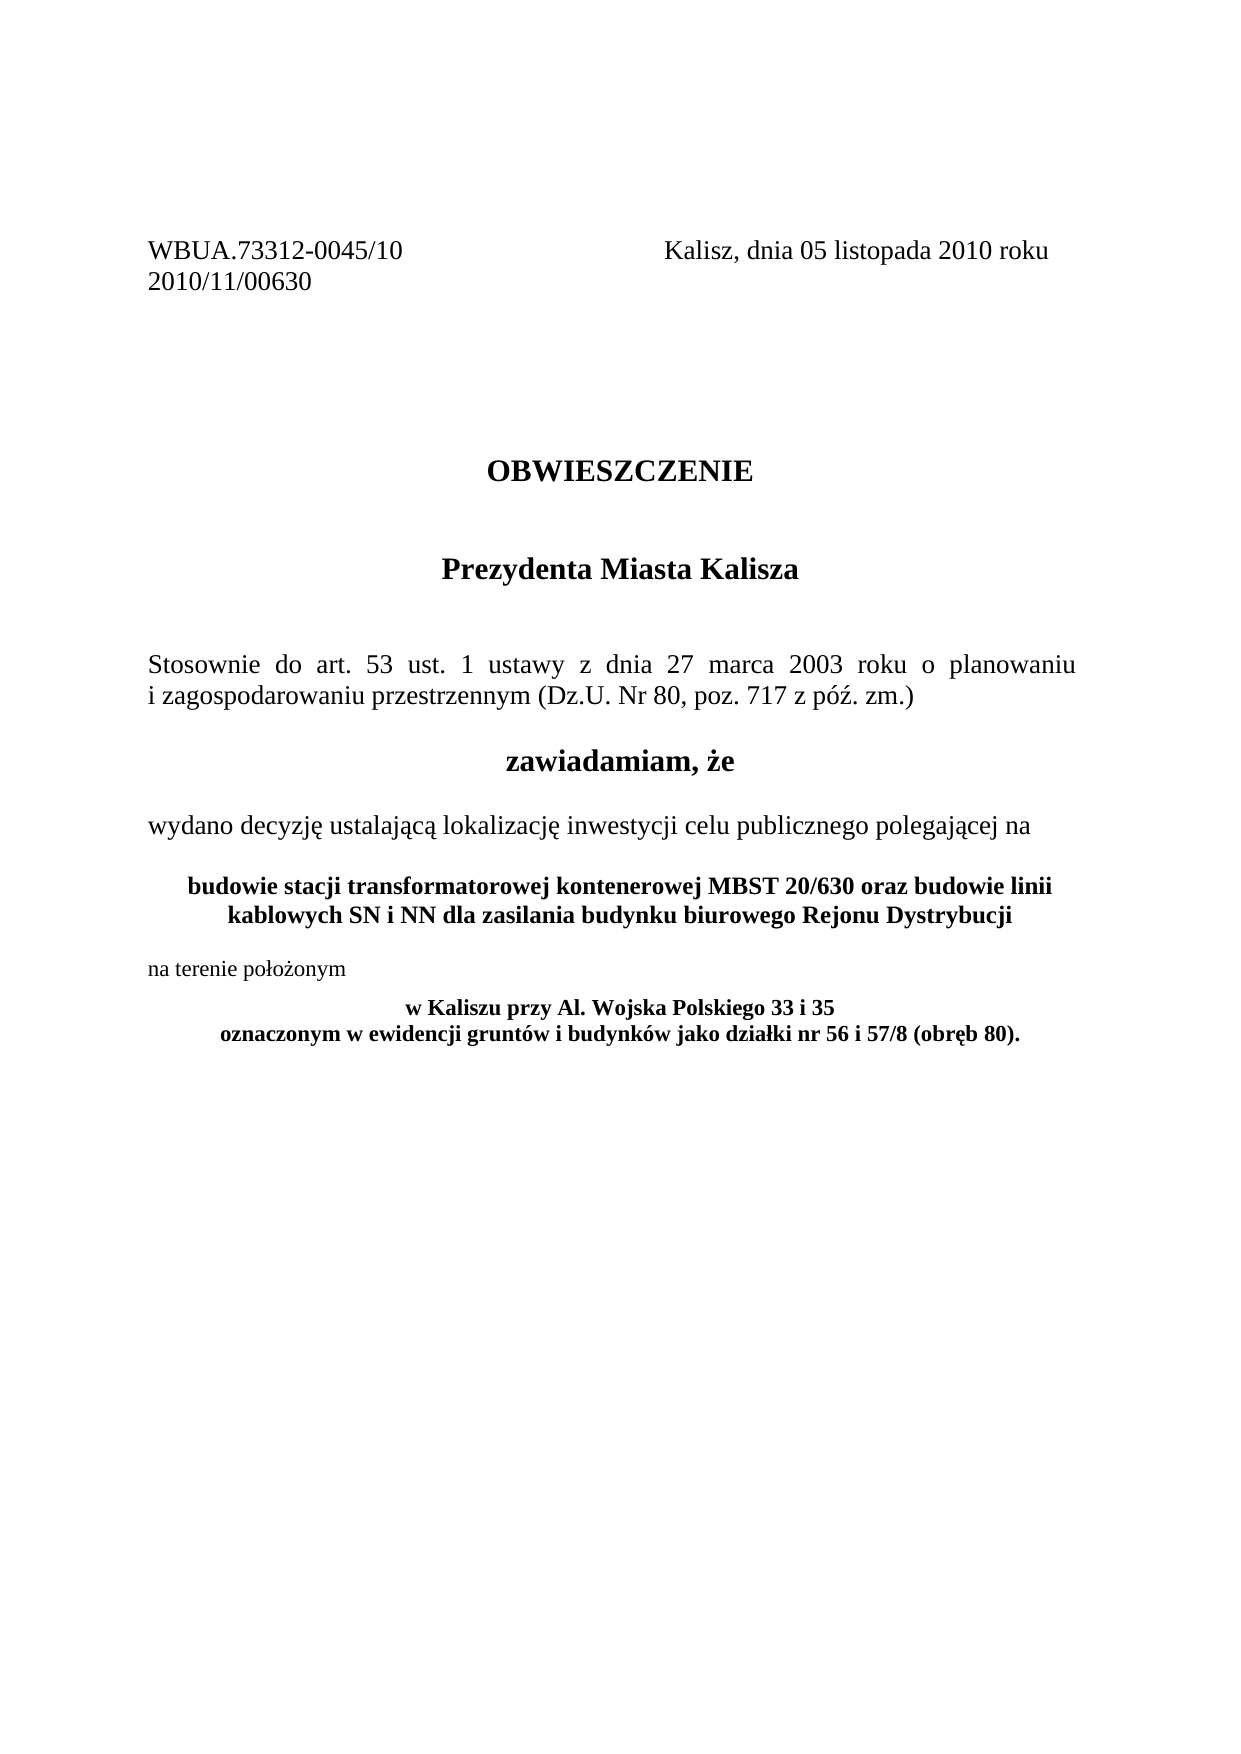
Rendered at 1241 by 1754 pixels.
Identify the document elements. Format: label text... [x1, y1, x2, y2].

text na terenie położonym [148, 955, 1093, 981]
text Prezydenta Miasta Kalisza [148, 550, 1093, 586]
text wydano decyzję ustalającą lokalizację inwestycji celu publicznego polegającej na [148, 809, 1093, 840]
text OBWIESZCZENIE [148, 452, 1093, 488]
text zawiadamiam, że [148, 742, 1093, 778]
text w Kaliszu przy Al. Wojska Polskiego 33 i 35 oznaczonym w ewidencji gruntów i budynków jako działki nr 56 i 57/8 (obręb 80). [148, 994, 1093, 1047]
text 2010/11/00630 [148, 265, 1093, 296]
text WBUA.73312-0045/10 Kalisz, dnia 05 listopada 2010 roku [148, 234, 1093, 265]
text budowie stacji transformatorowej kontenerowej MBST 20/630 oraz budowie linii kablowych SN i NN dla zasilania budynku biurowego Rejonu Dystrybucji [148, 871, 1093, 929]
text Stosownie do art. 53 ust. 1 ustawy z dnia 27 marca 2003 roku o planowaniu i zagospodarowaniu przestrzennym (Dz.U. Nr 80, poz. 717 z póź. zm.) [148, 648, 1093, 711]
